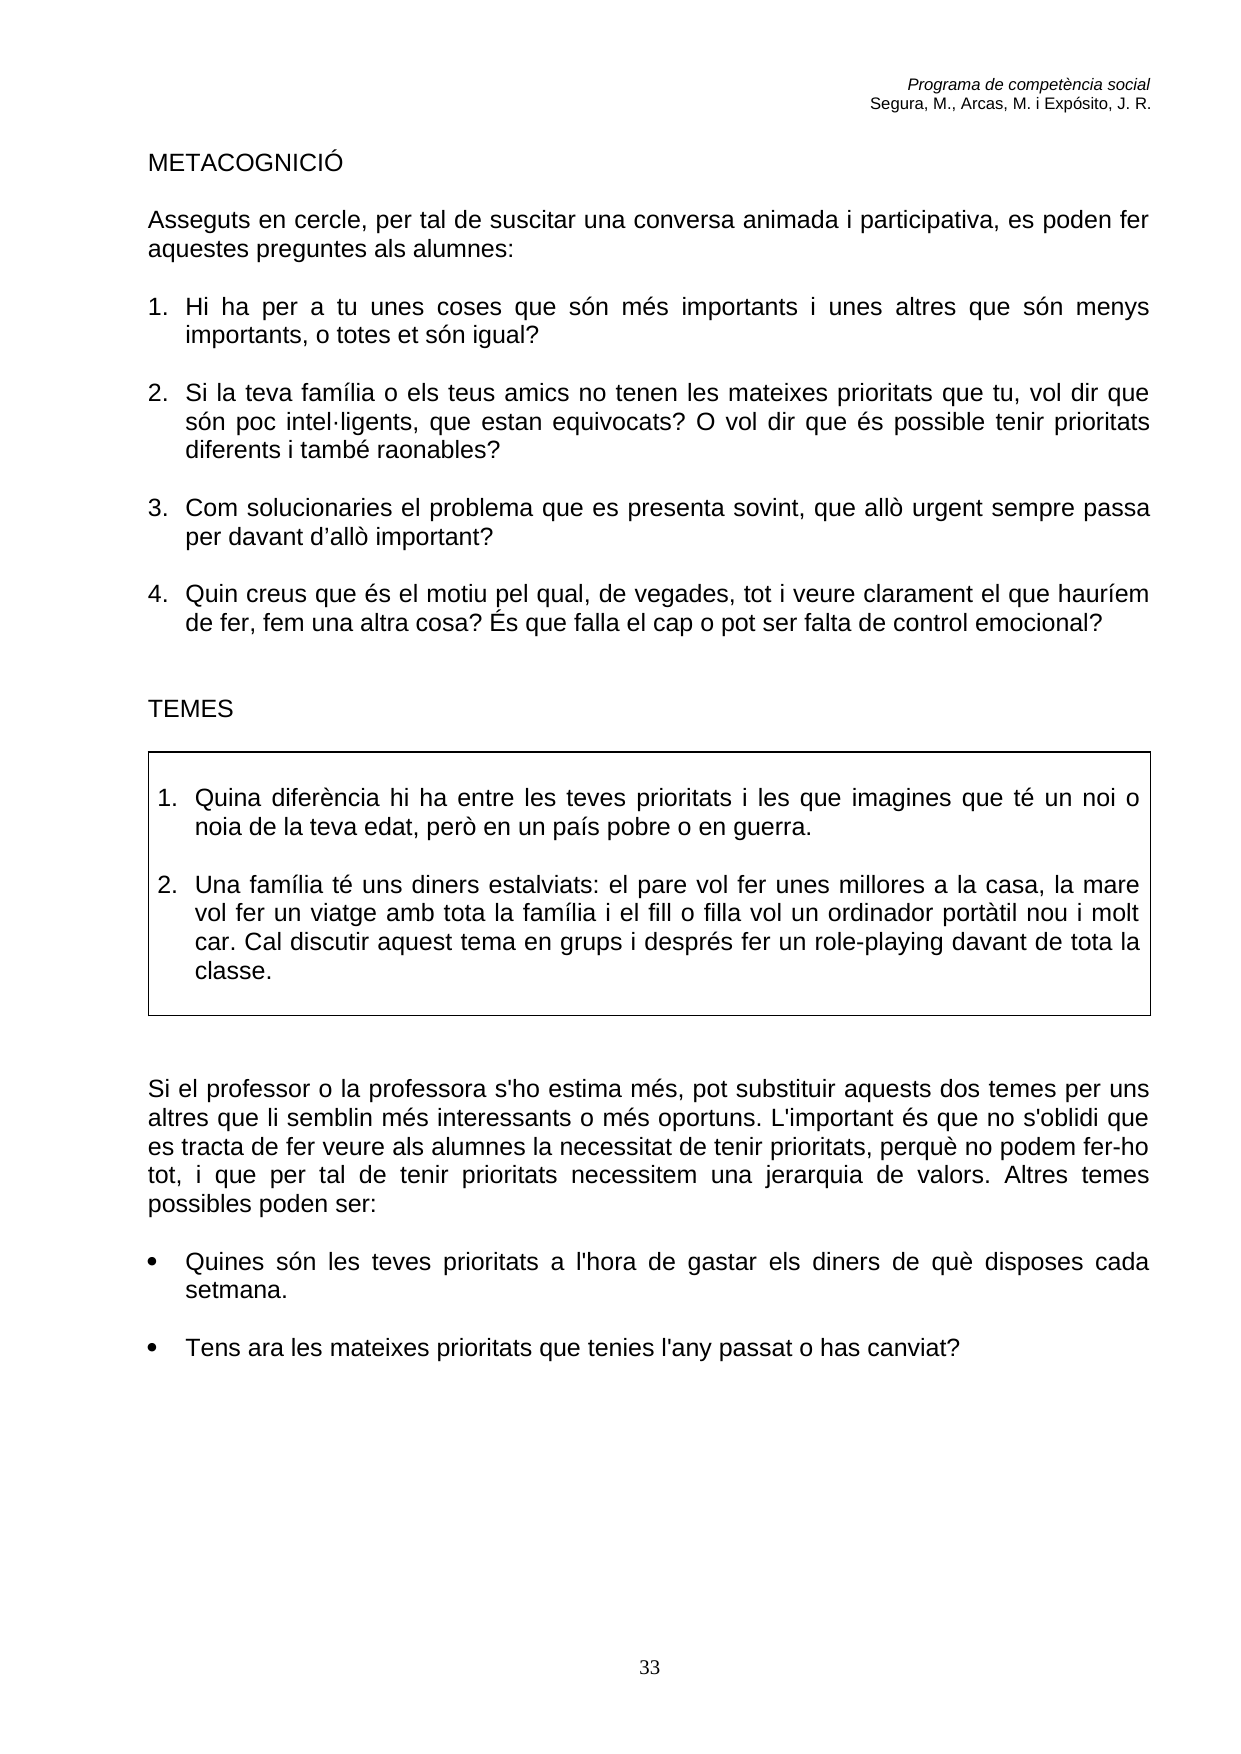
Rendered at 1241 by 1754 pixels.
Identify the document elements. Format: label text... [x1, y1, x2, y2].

text Asseguts en cercle, per tal de suscitar una conversa animada i participativa, es poden fer aquestes preguntes als alumnes: [148, 205, 1151, 263]
list Quina diferència hi ha entre les teves prioritats i les que imagines que té un noi o noia de la teva edat, però en un país pobre o en guerra. [149, 780, 1150, 841]
text METACOGNICIÓ [148, 148, 1151, 176]
list Si la teva família o els teus amics no tenen les mateixes prioritats que tu, vol dir que són poc intel·ligents, que estan equivocats? O vol dir que és possible tenir prioritats diferents i també raonables? [148, 378, 1151, 464]
list Una família té uns diners estalviats: el pare vol fer unes millores a la casa, la mare vol fer un viatge amb tota la família i el fill o filla vol un ordinador portàtil nou i molt car. Cal discutir aquest tema en grups i després fer un role-playing davant de tota la classe. [149, 866, 1150, 984]
text Si el professor o la professora s'ho estima més, pot substituir aquests dos temes per uns altres que li semblin més interessants o més oportuns. L'important és que no s'oblidi que es tracta de fer veure als alumnes la necessitat de tenir prioritats, perquè no podem fer-ho tot, i que per tal de tenir prioritats necessitem una jerarquia de valors. Altres temes possibles poden ser: [148, 1074, 1151, 1218]
list Quin creus que és el motiu pel qual, de vegades, tot i veure clarament el que hauríem de fer, fem una altra cosa? És que falla el cap o pot ser falta de control emocional? [148, 579, 1151, 636]
text TEMES [148, 694, 1151, 723]
list Hi ha per a tu unes coses que són més importants i unes altres que són menys importants, o totes et són igual? [148, 291, 1151, 349]
list Com solucionaries el problema que es presenta sovint, que allò urgent sempre passa per davant d’allò important? [148, 493, 1151, 550]
list Quines són les teves prioritats a l'hora de gastar els diners de què disposes cada setmana. [148, 1246, 1151, 1304]
list Tens ara les mateixes prioritats que tenies l'any passat o has canviat? [148, 1333, 1151, 1362]
